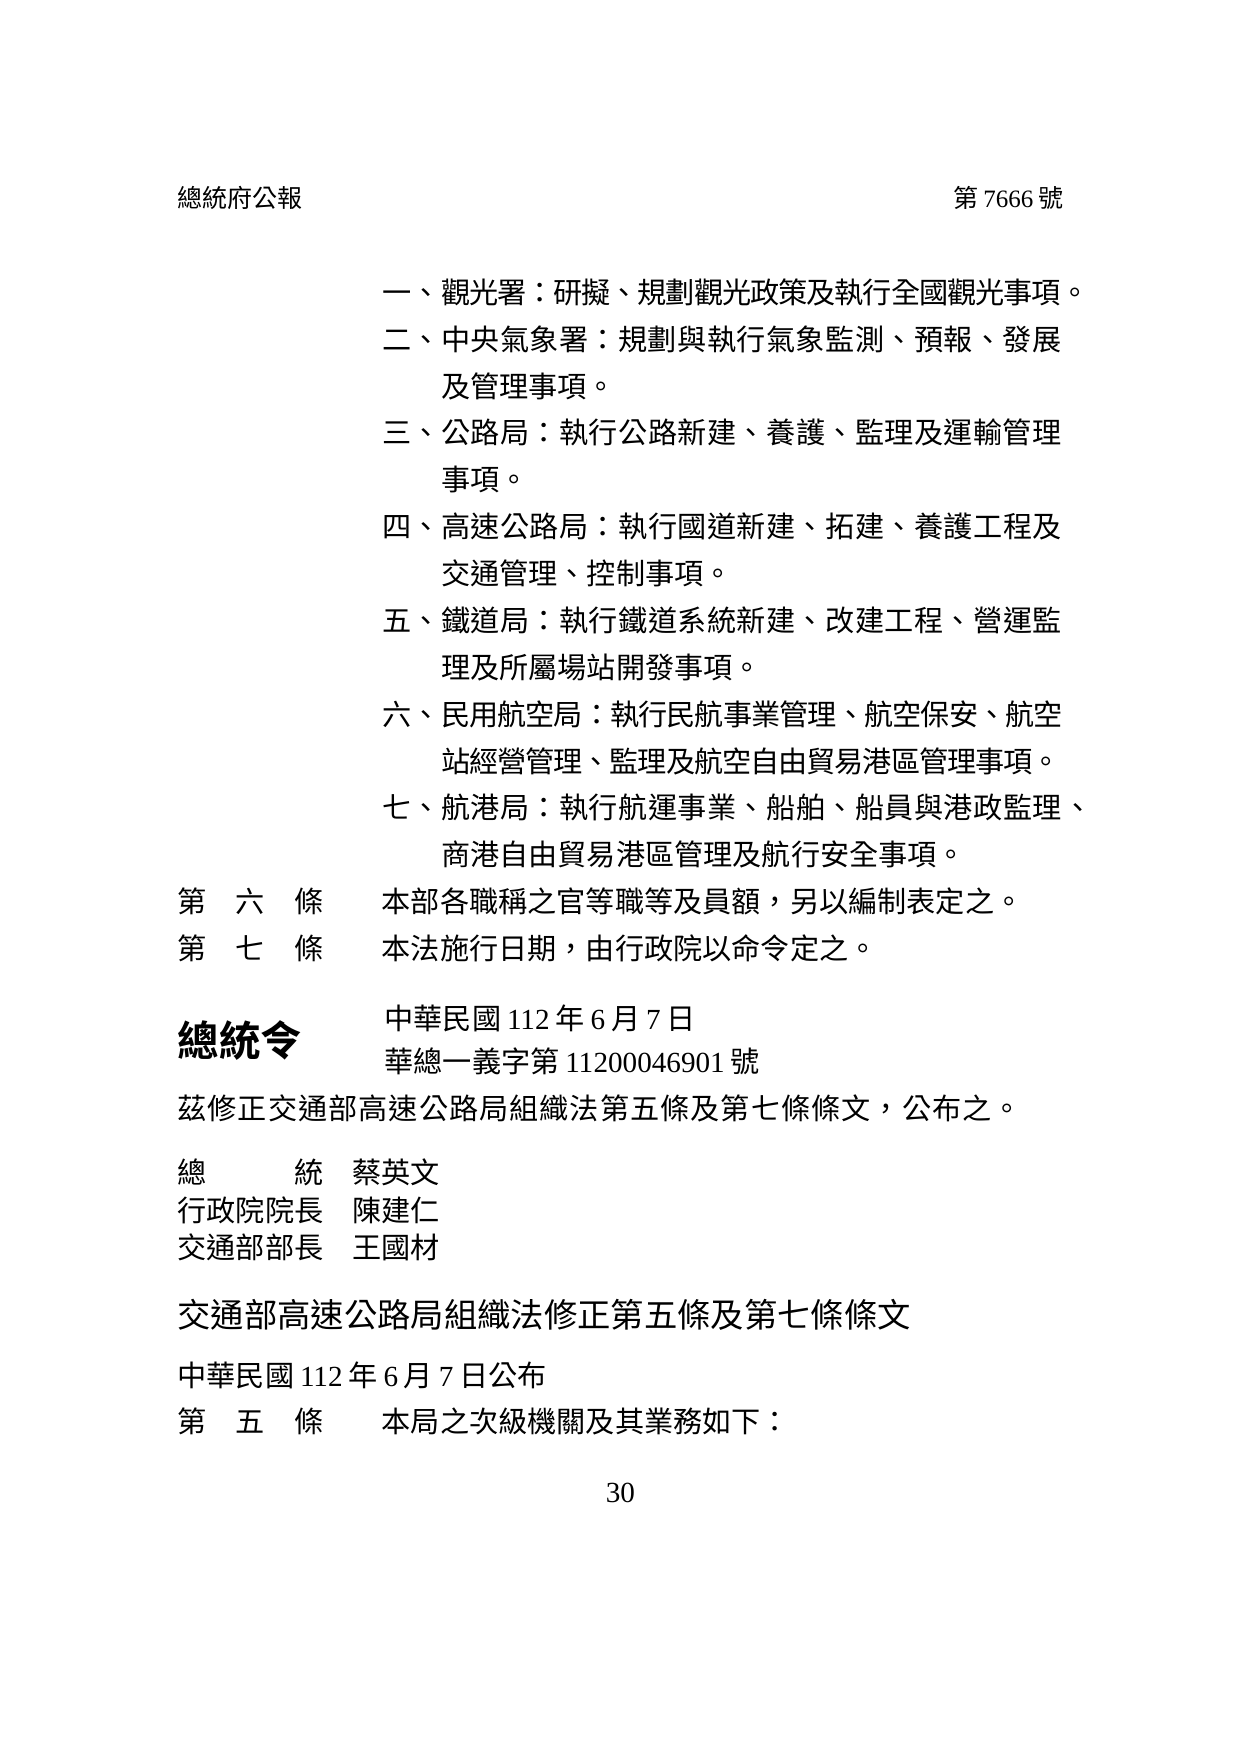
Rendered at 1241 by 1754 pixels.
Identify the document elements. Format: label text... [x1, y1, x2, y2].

text 中華民國112年6月7日公布 [177, 1349, 1063, 1395]
text 七、 航港局：執行航運事業、船舶、船員與港政監理、商港自由貿易港區管理及航行安全事項。 [382, 781, 1063, 875]
text 第 六 條 本部各職稱之官等職等及員額，另以編制表定之。 [177, 875, 1063, 922]
text 第 七 條 本法施行日期，由行政院以命令定之。 [177, 922, 1063, 969]
text 四、 高速公路局：執行國道新建、拓建、養護工程及交通管理、控制事項。 [382, 500, 1063, 594]
text 茲修正交通部高速公路局組織法第五條及第七條條文，公布之。 [177, 1083, 1063, 1128]
text 三、 公路局：執行公路新建、養護、監理及運輸管理事項。 [382, 406, 1063, 500]
text 二、 中央氣象署：規劃與執行氣象監測、預報、發展及管理事項。 [382, 313, 1063, 406]
text 一、 觀光署：研擬、規劃觀光政策及執行全國觀光事項。 [382, 266, 1063, 313]
text 交通部高速公路局組織法修正第五條及第七條條文 [177, 1291, 1063, 1337]
table_header 中華民國112年6月7日 華總一義字第11200046901號 [381, 994, 877, 1083]
text 總 統 蔡英文 行政院院長 陳建仁 交通部部長 王國材 [177, 1153, 1063, 1266]
text 第 五 條 本局之次級機關及其業務如下： [177, 1395, 1063, 1442]
text 六、 民用航空局：執行民航事業管理、航空保安、航空站經營管理、監理及航空自由貿易港區管理事項。 [382, 688, 1063, 781]
table_header 總統令 [174, 994, 381, 1083]
text 五、 鐵道局：執行鐵道系統新建、改建工程、營運監理及所屬場站開發事項。 [382, 594, 1063, 688]
